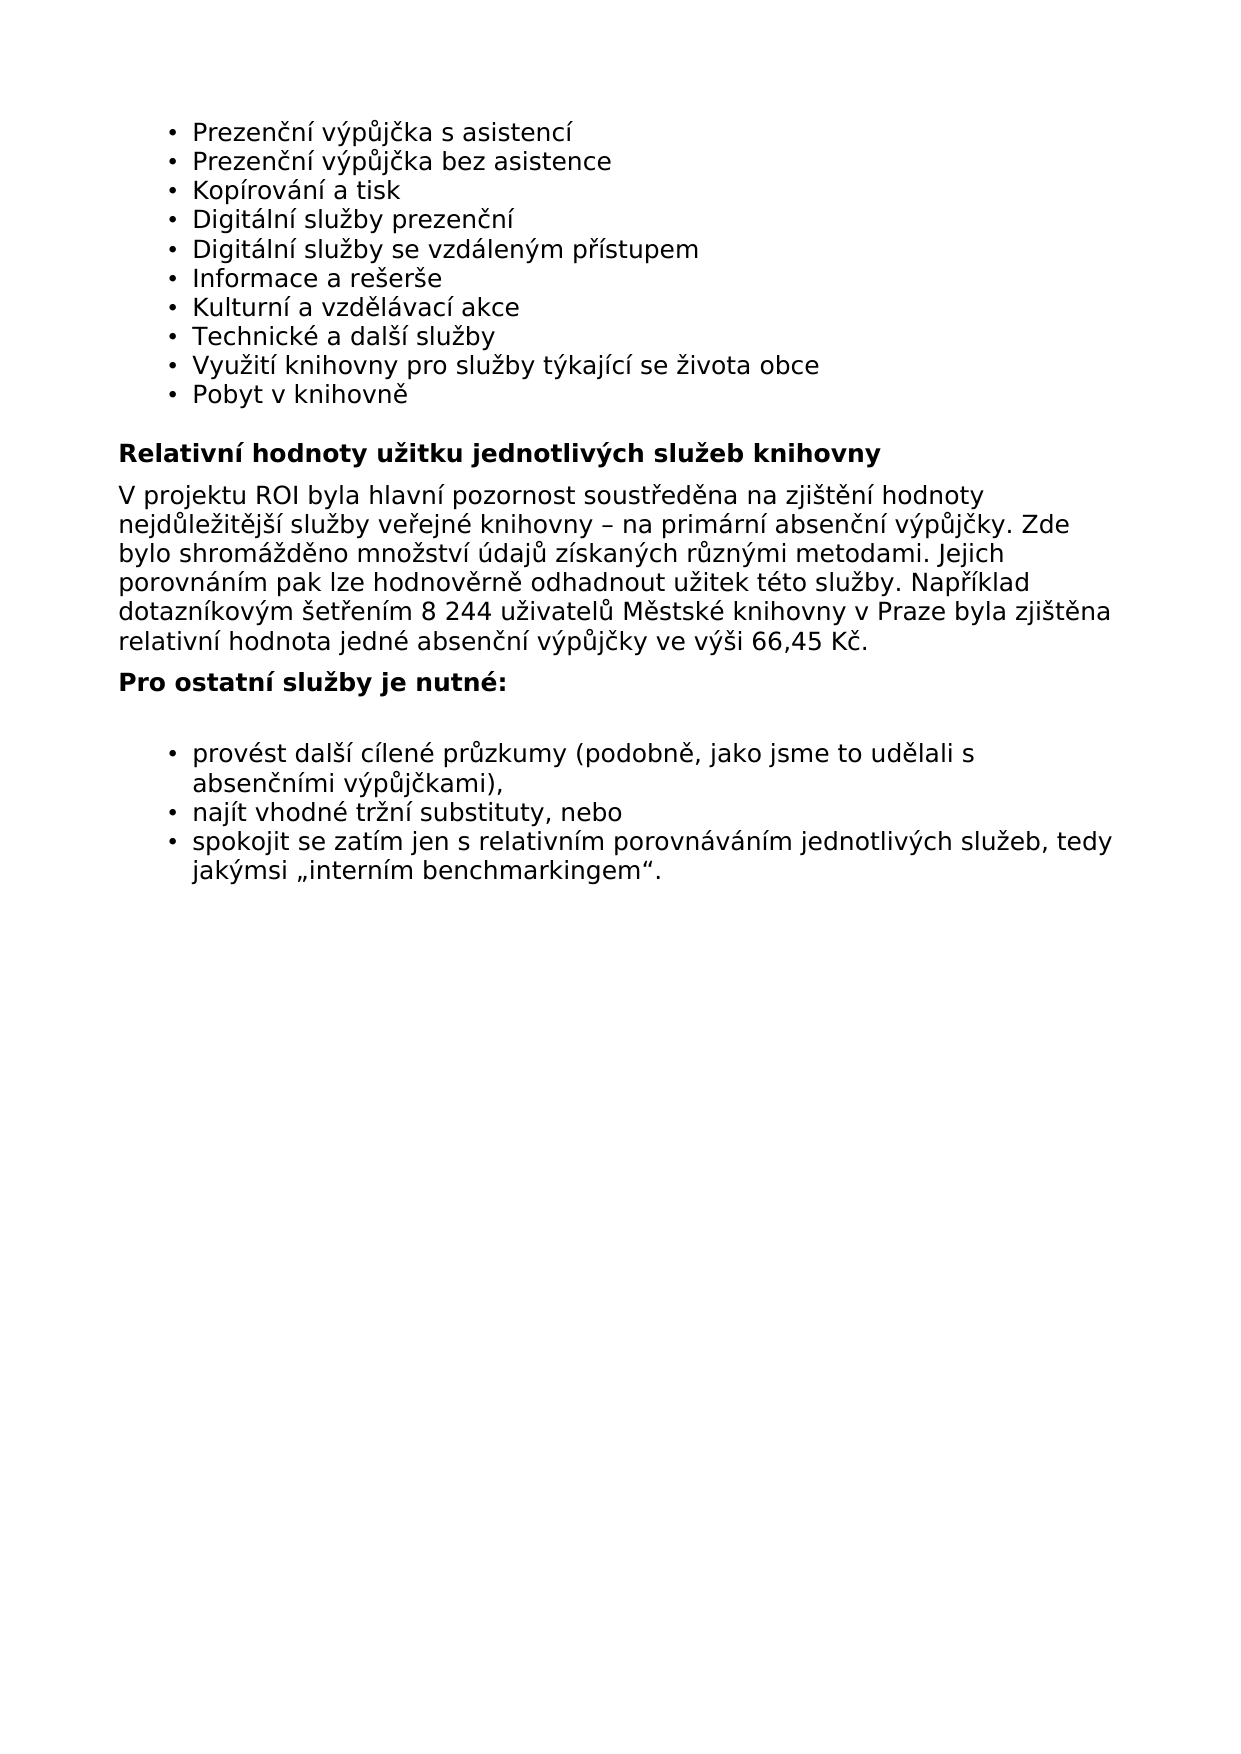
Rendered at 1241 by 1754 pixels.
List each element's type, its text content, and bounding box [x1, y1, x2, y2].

list Využití knihovny pro služby týkající se života obce [177, 351, 1122, 381]
text V projektu ROI byla hlavní pozornost soustředěna na zjištění hodnoty nejdůležitější služby veřejné knihovny – na primární absenční výpůjčky. Zde bylo shromážděno množství údajů získaných různými metodami. Jejich porovnáním pak lze hodnověrně odhadnout užitek této služby. Například dotazníkovým šetřením 8 244 uživatelů Městské knihovny v Praze byla zjištěna relativní hodnota jedné absenční výpůjčky ve výši 66,45 Kč. [118, 481, 1122, 656]
list Pobyt v knihovně [177, 381, 1122, 410]
list Digitální služby se vzdáleným přístupem [177, 235, 1122, 264]
text Relativní hodnoty užitku jednotlivých služeb knihovny [118, 439, 1122, 468]
list Technické a další služby [177, 322, 1122, 351]
list Kopírování a tisk [177, 176, 1122, 206]
list Kulturní a vzdělávací akce [177, 293, 1122, 322]
list Prezenční výpůjčka s asistencí [177, 118, 1122, 147]
list spokojit se zatím jen s relativním porovnáváním jednotlivých služeb, tedy jakýmsi „interním benchmarkingem“. [177, 827, 1122, 885]
list Digitální služby prezenční [177, 206, 1122, 235]
list Prezenční výpůjčka bez asistence [177, 147, 1122, 176]
list Informace a rešerše [177, 264, 1122, 293]
text Pro ostatní služby je nutné: [118, 668, 1122, 698]
list provést další cílené průzkumy (podobně, jako jsme to udělali s absenčními výpůjčkami), [177, 739, 1122, 798]
list najít vhodné tržní substituty, nebo [177, 798, 1122, 827]
